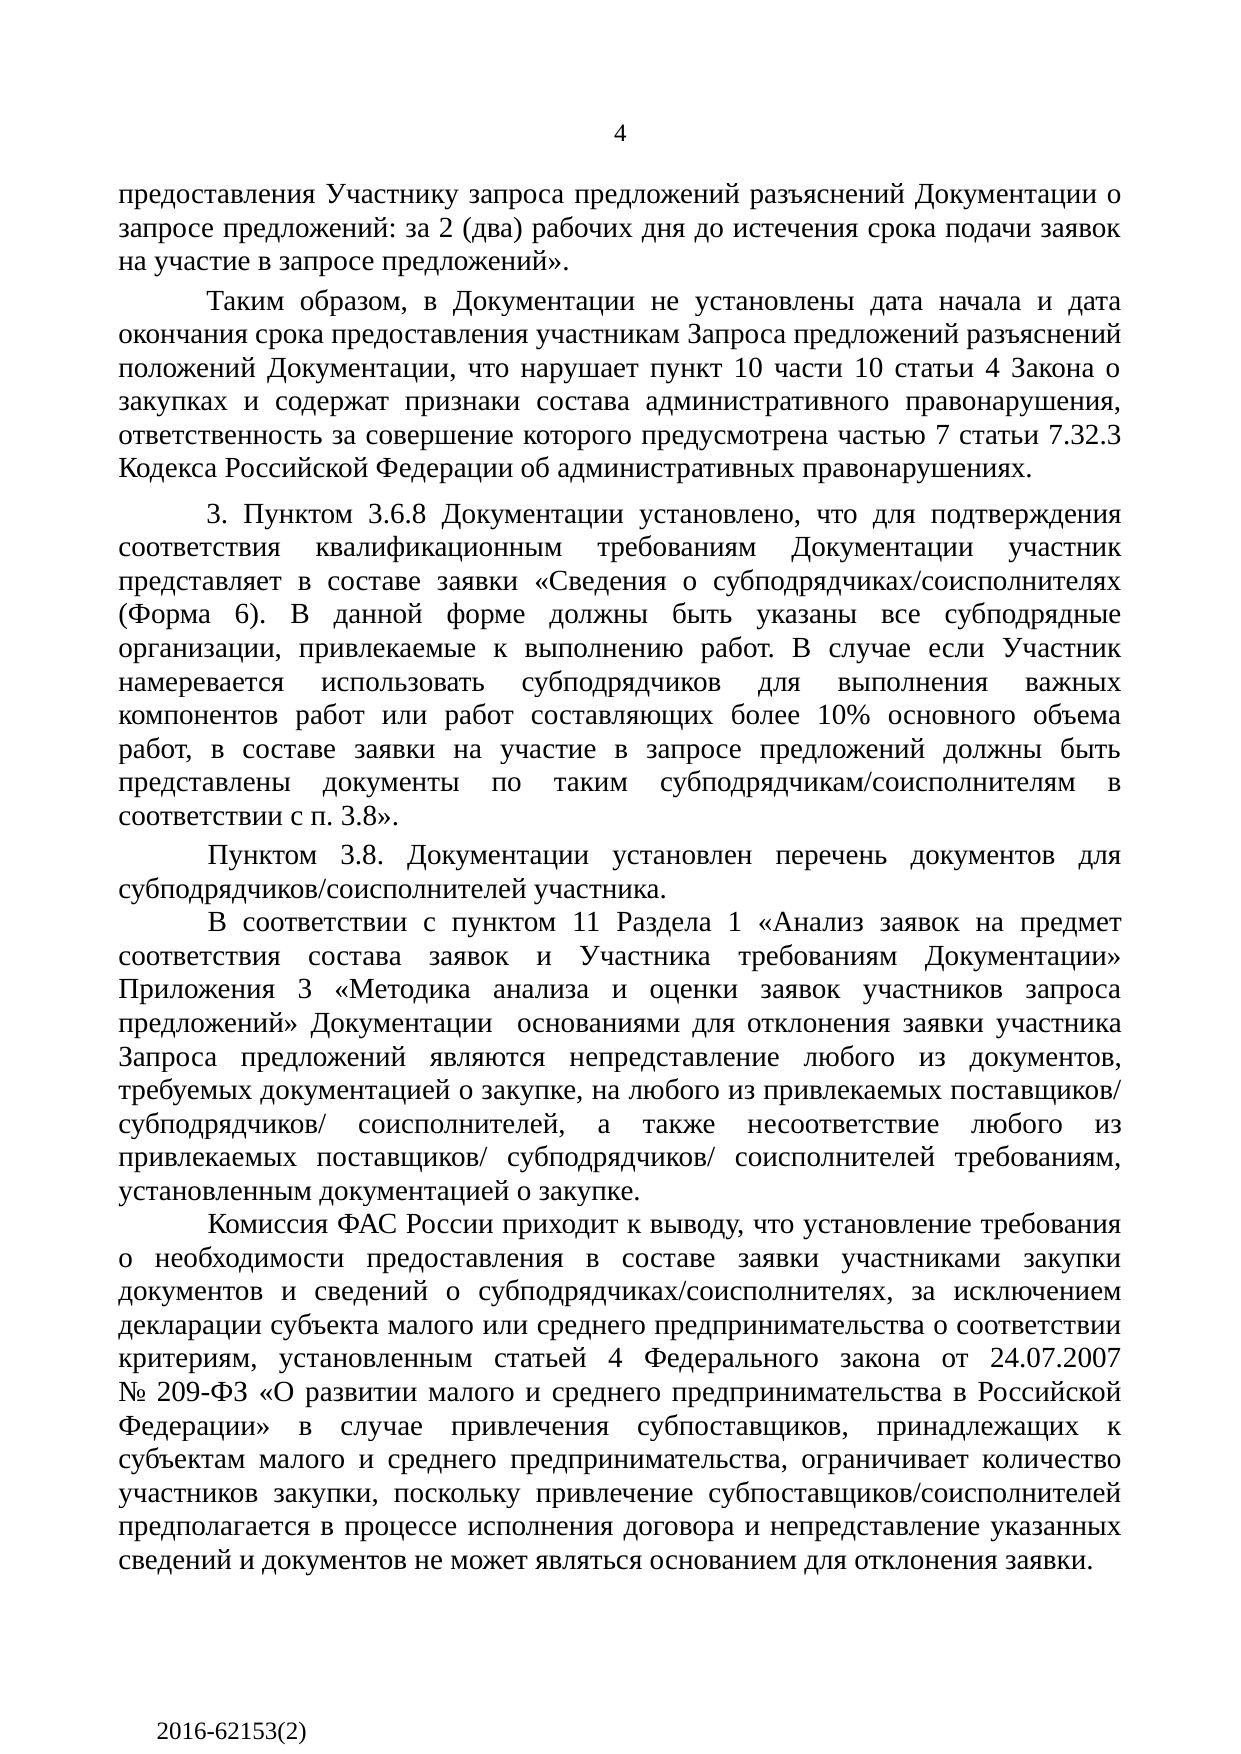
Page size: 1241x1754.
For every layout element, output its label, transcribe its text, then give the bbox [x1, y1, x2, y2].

text Комиссия ФАС России приходит к выводу, что установление требования о необходимости предоставления в составе заявки участниками закупки документов и сведений о субподрядчиках/соисполнителях, за исключением декларации субъекта малого или среднего предпринимательства о соответствии критериям, установленным статьей 4 Федерального закона от 24.07.2007 № 209-ФЗ «О развитии малого и среднего предпринимательства в Российской Федерации» в случае привлечения субпоставщиков, принадлежащих к субъектам малого и среднего предпринимательства, ограничивает количество участников закупки, поскольку привлечение субпоставщиков/соисполнителей предполагается в процессе исполнения договора и непредставление указанных сведений и документов не может являться основанием для отклонения заявки. [118, 1206, 1122, 1575]
text 3. Пунктом 3.6.8 Документации установлено, что для подтверждения соответствия квалификационным требованиям Документации участник представляет в составе заявки «Сведения о субподрядчиках/соисполнителях (Форма 6). В данной форме должны быть указаны все субподрядные организации, привлекаемые к выполнению работ. В случае если Участник намеревается использовать субподрядчиков для выполнения важных компонентов работ или работ составляющих более 10% основного объема работ, в составе заявки на участие в запросе предложений должны быть представлены документы по таким субподрядчикам/соисполнителям в соответствии с п. 3.8». [118, 496, 1122, 831]
text предоставления Участнику запроса предложений разъяснений Документации о запросе предложений: за 2 (два) рабочих дня до истечения срока подачи заявок на участие в запросе предложений». [118, 176, 1122, 277]
text Пунктом 3.8. Документации установлен перечень документов для субподрядчиков/соисполнителей участника. [118, 837, 1122, 904]
text В соответствии с пунктом 11 Раздела 1 «Анализ заявок на предмет соответствия состава заявок и Участника требованиям Документации» Приложения 3 «Методика анализа и оценки заявок участников запроса предложений» Документации основаниями для отклонения заявки участника Запроса предложений являются непредставление любого из документов, требуемых документацией о закупке, на любого из привлекаемых поставщиков/ субподрядчиков/ соисполнителей, а также несоответствие любого из привлекаемых поставщиков/ субподрядчиков/ соисполнителей требованиям, установленным документацией о закупке. [118, 904, 1122, 1206]
text Таким образом, в Документации не установлены дата начала и дата окончания срока предоставления участникам Запроса предложений разъяснений положений Документации, что нарушает пункт 10 части 10 статьи 4 Закона о закупках и содержат признаки состава административного правонарушения, ответственность за совершение которого предусмотрена частью 7 статьи 7.32.3 Кодекса Российской Федерации об административных правонарушениях. [118, 283, 1122, 484]
